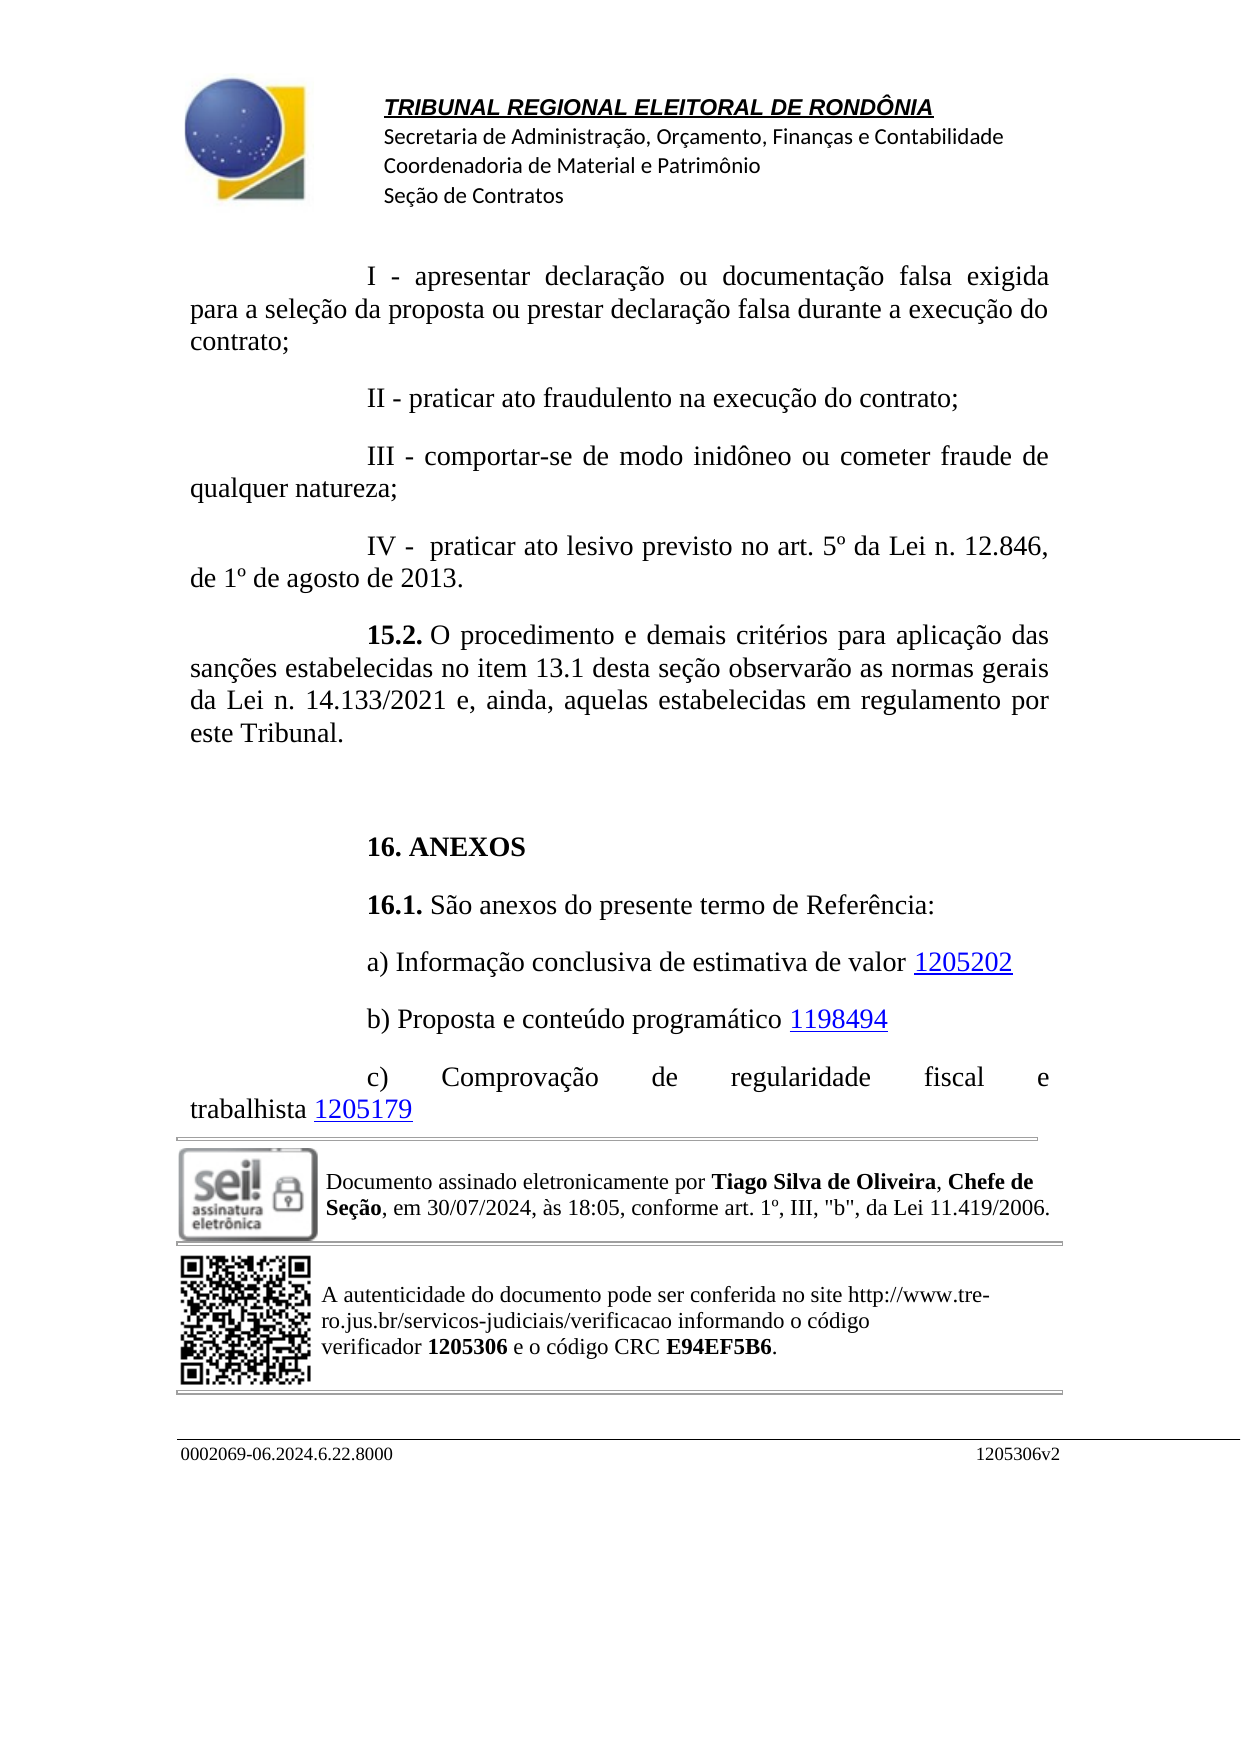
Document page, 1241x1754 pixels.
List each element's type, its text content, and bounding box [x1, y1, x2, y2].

table_header A autenticidade do documento pode ser conferida no site http://www.tre-ro.jus.br/servicos-judiciais/verificacao informando o código verificador 1205306 e o código CRC E94EF5B6. [319, 1252, 1072, 1389]
table_header 1205306v2 [620, 1440, 1063, 1467]
text 16.1. São anexos do presente termo de Referência: [190, 888, 1051, 920]
text 15.2. O procedimento e demais critérios para aplicação das sanções estabelecidas no item 13.1 desta seção observarão as normas gerais da Lei n. 14.133/2021 e, ainda, aquelas estabelecidas em regulamento por este Tribunal. [190, 618, 1051, 748]
text IV - praticar ato lesivo previsto no art. 5º da Lei n. 12.846, de 1º de agosto de 2013. [190, 529, 1051, 593]
text III - comportar-se de modo inidôneo ou cometer fraude de qualquer natureza; [190, 439, 1051, 504]
text 16. ANEXOS [190, 830, 1051, 863]
table_header [177, 1147, 324, 1241]
text b) Proposta e conteúdo programático 1198494 [190, 1003, 1051, 1035]
table_header Documento assinado eletronicamente por Tiago Silva de Oliveira, Chefe de Seção, em 30/07/2024, às 18:05, conforme art. 1º, III, "b", da Lei 11.419/2006. [324, 1147, 1072, 1242]
table_header [177, 1252, 319, 1389]
text II - praticar ato fraudulento na execução do contrato; [190, 381, 1051, 414]
table_header 0002069-06.2024.6.22.8000 [177, 1440, 620, 1467]
text a) Informação conclusiva de estimativa de valor 1205202 [190, 945, 1051, 978]
text I - apresentar declaração ou documentação falsa exigida para a seleção da proposta ou prestar declaração falsa durante a execução do contrato; [190, 259, 1051, 356]
text c) Comprovação de regularidade fiscal e trabalhista 1205179 [190, 1060, 1051, 1125]
